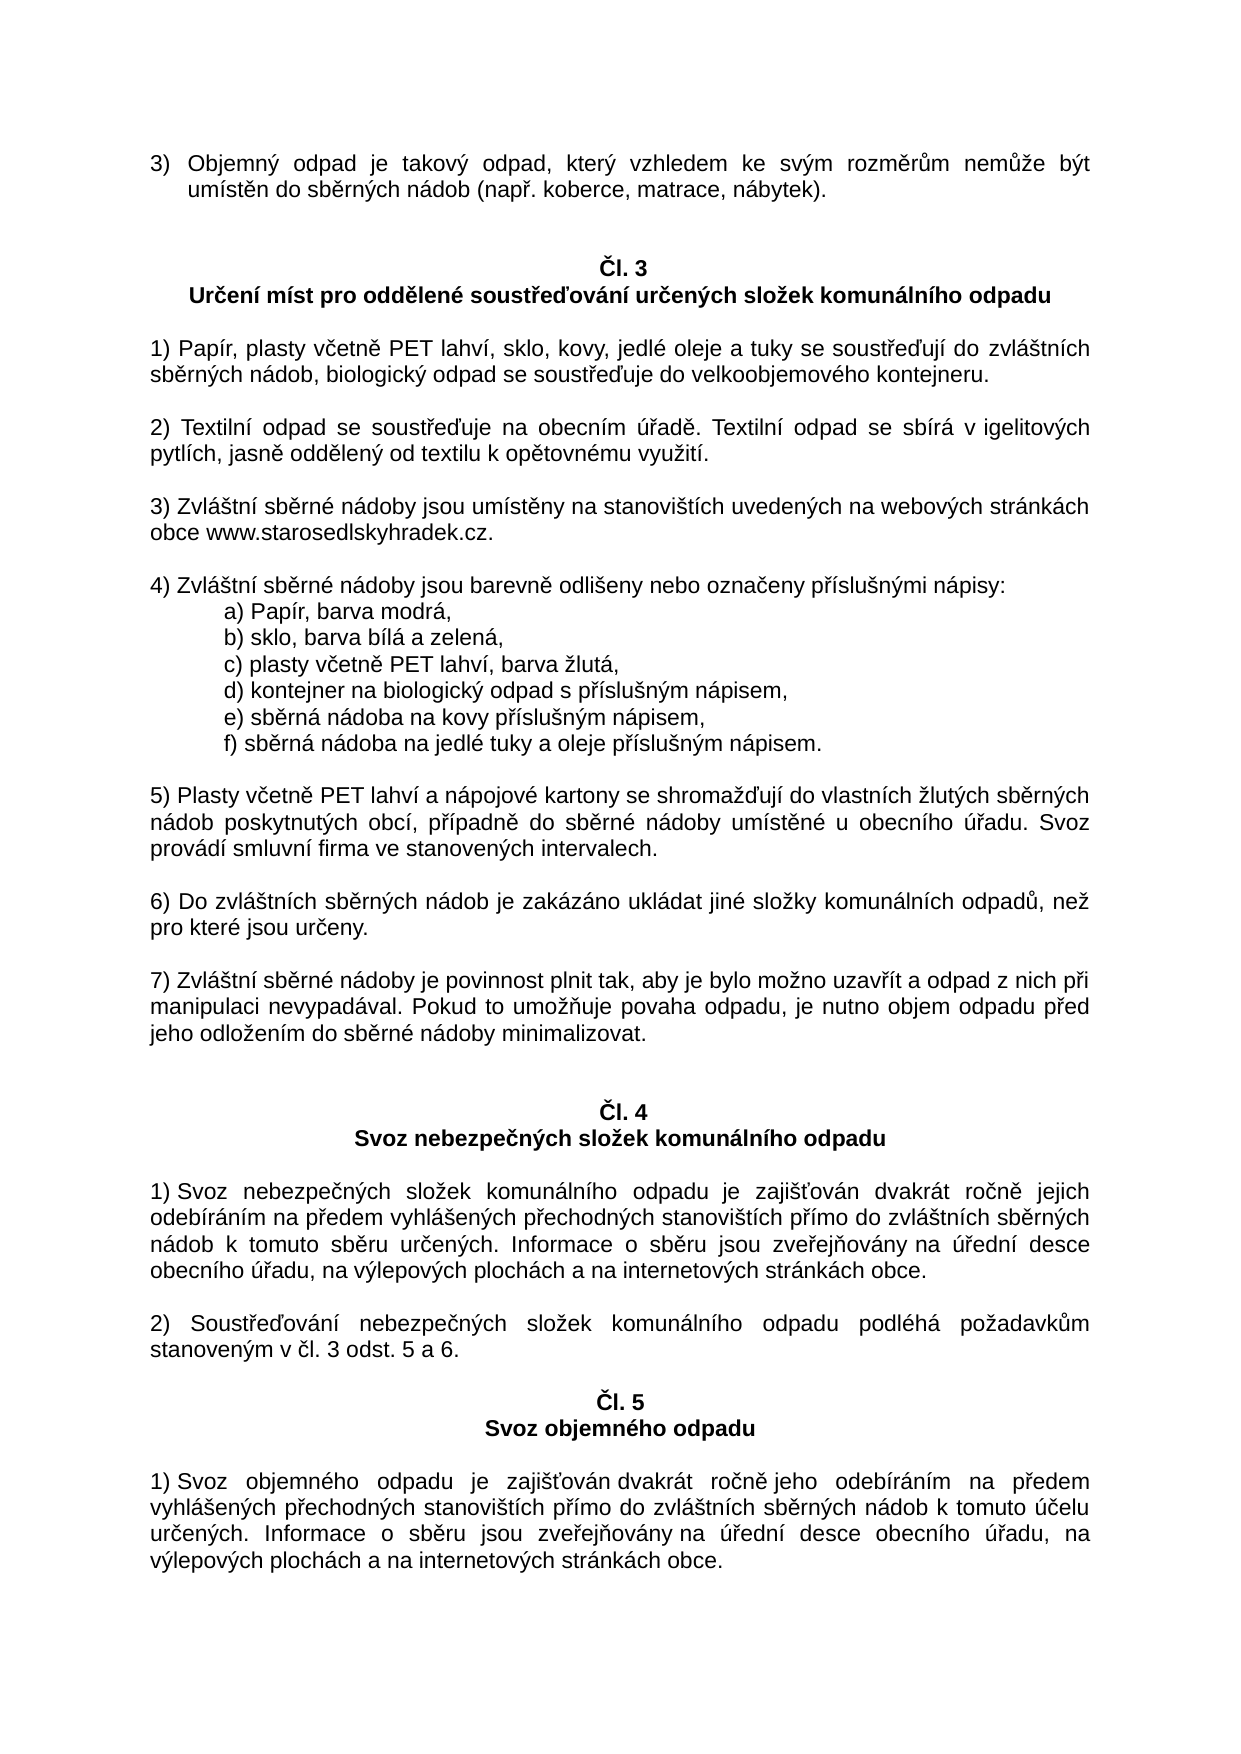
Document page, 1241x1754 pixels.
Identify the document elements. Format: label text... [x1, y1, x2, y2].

text a) Papír, barva modrá, [224, 598, 1090, 624]
text d) kontejner na biologický odpad s příslušným nápisem, [224, 677, 1090, 703]
text Svoz objemného odpadu [150, 1415, 1090, 1441]
text 5) Plasty včetně PET lahví a nápojové kartony se shromažďují do vlastních žlutých sběrných nádob poskytnutých obcí, případně do sběrné nádoby umístěné u obecního úřadu. Svoz provádí smluvní firma ve stanovených intervalech. [150, 782, 1090, 862]
text 1) Papír, plasty včetně PET lahví, sklo, kovy, jedlé oleje a tuky se soustřeďují do zvláštních sběrných nádob, biologický odpad se soustřeďuje do velkoobjemového kontejneru. [150, 334, 1090, 387]
text b) sklo, barva bílá a zelená, [224, 624, 1090, 651]
text 6) Do zvláštních sběrných nádob je zakázáno ukládat jiné složky komunálních odpadů, než pro které jsou určeny. [150, 888, 1090, 941]
text 7) Zvláštní sběrné nádoby je povinnost plnit tak, aby je bylo možno uzavřít a odpad z nich při manipulaci nevypadával. Pokud to umožňuje povaha odpadu, je nutno objem odpadu před jeho odložením do sběrné nádoby minimalizovat. [150, 967, 1090, 1046]
list Objemný odpad je takový odpad, který vzhledem ke svým rozměrům nemůže být umístěn do sběrných nádob (např. koberce, matrace, nábytek). [150, 150, 1090, 203]
text 3) Zvláštní sběrné nádoby jsou umístěny na stanovištích uvedených na webových stránkách obce www.starosedlskyhradek.cz. [150, 493, 1090, 545]
text Určení míst pro oddělené soustřeďování určených složek komunálního odpadu [150, 282, 1090, 308]
text Svoz nebezpečných složek komunálního odpadu [150, 1125, 1090, 1151]
text c) plasty včetně PET lahví, barva žlutá, [224, 651, 1090, 677]
text 1) Svoz nebezpečných složek komunálního odpadu je zajišťován dvakrát ročně jejich odebíráním na předem vyhlášených přechodných stanovištích přímo do zvláštních sběrných nádob k tomuto sběru určených. Informace o sběru jsou zveřejňovány na úřední desce obecního úřadu, na výlepových plochách a na internetových stránkách obce. [150, 1178, 1090, 1283]
text Čl. 3 [150, 255, 1090, 282]
text 1) Svoz objemného odpadu je zajišťován dvakrát ročně jeho odebíráním na předem vyhlášených přechodných stanovištích přímo do zvláštních sběrných nádob k tomuto účelu určených. Informace o sběru jsou zveřejňovány na úřední desce obecního úřadu, na výlepových plochách a na internetových stránkách obce. [150, 1468, 1090, 1573]
text Čl. 4 [150, 1099, 1090, 1125]
text e) sběrná nádoba na kovy příslušným nápisem, [224, 703, 1090, 730]
text 4) Zvláštní sběrné nádoby jsou barevně odlišeny nebo označeny příslušnými nápisy: [150, 572, 1090, 598]
text 2) Textilní odpad se soustřeďuje na obecním úřadě. Textilní odpad se sbírá v igelitových pytlích, jasně oddělený od textilu k opětovnému využití. [150, 413, 1090, 466]
text Čl. 5 [150, 1389, 1090, 1415]
text f) sběrná nádoba na jedlé tuky a oleje příslušným nápisem. [224, 730, 1090, 756]
text 2) Soustřeďování nebezpečných složek komunálního odpadu podléhá požadavkům stanoveným v čl. 3 odst. 5 a 6. [150, 1309, 1090, 1362]
